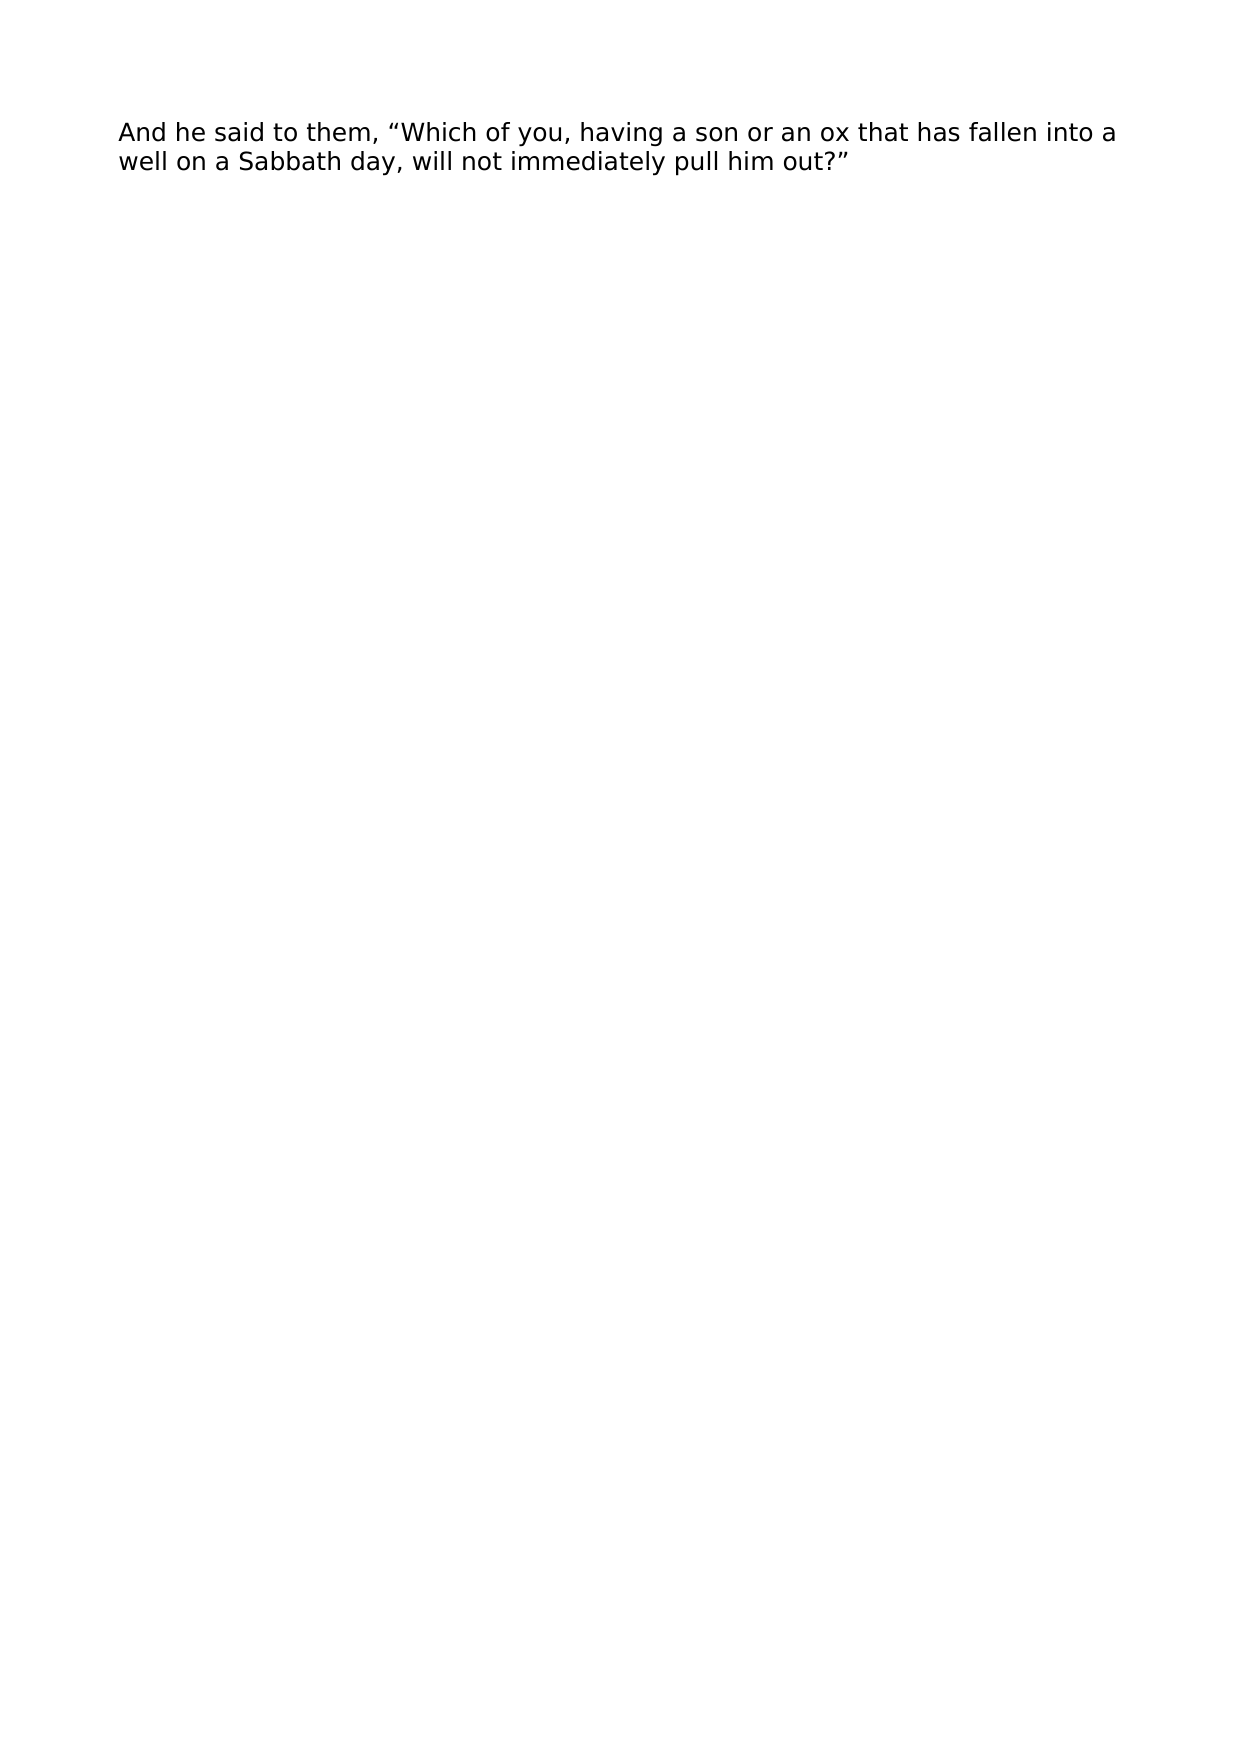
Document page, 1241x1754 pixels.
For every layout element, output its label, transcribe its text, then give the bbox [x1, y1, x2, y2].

text And he said to them, “Which of you, having a son or an ox that has fallen into a well on a Sabbath day, will not immediately pull him out?” [118, 118, 1122, 176]
